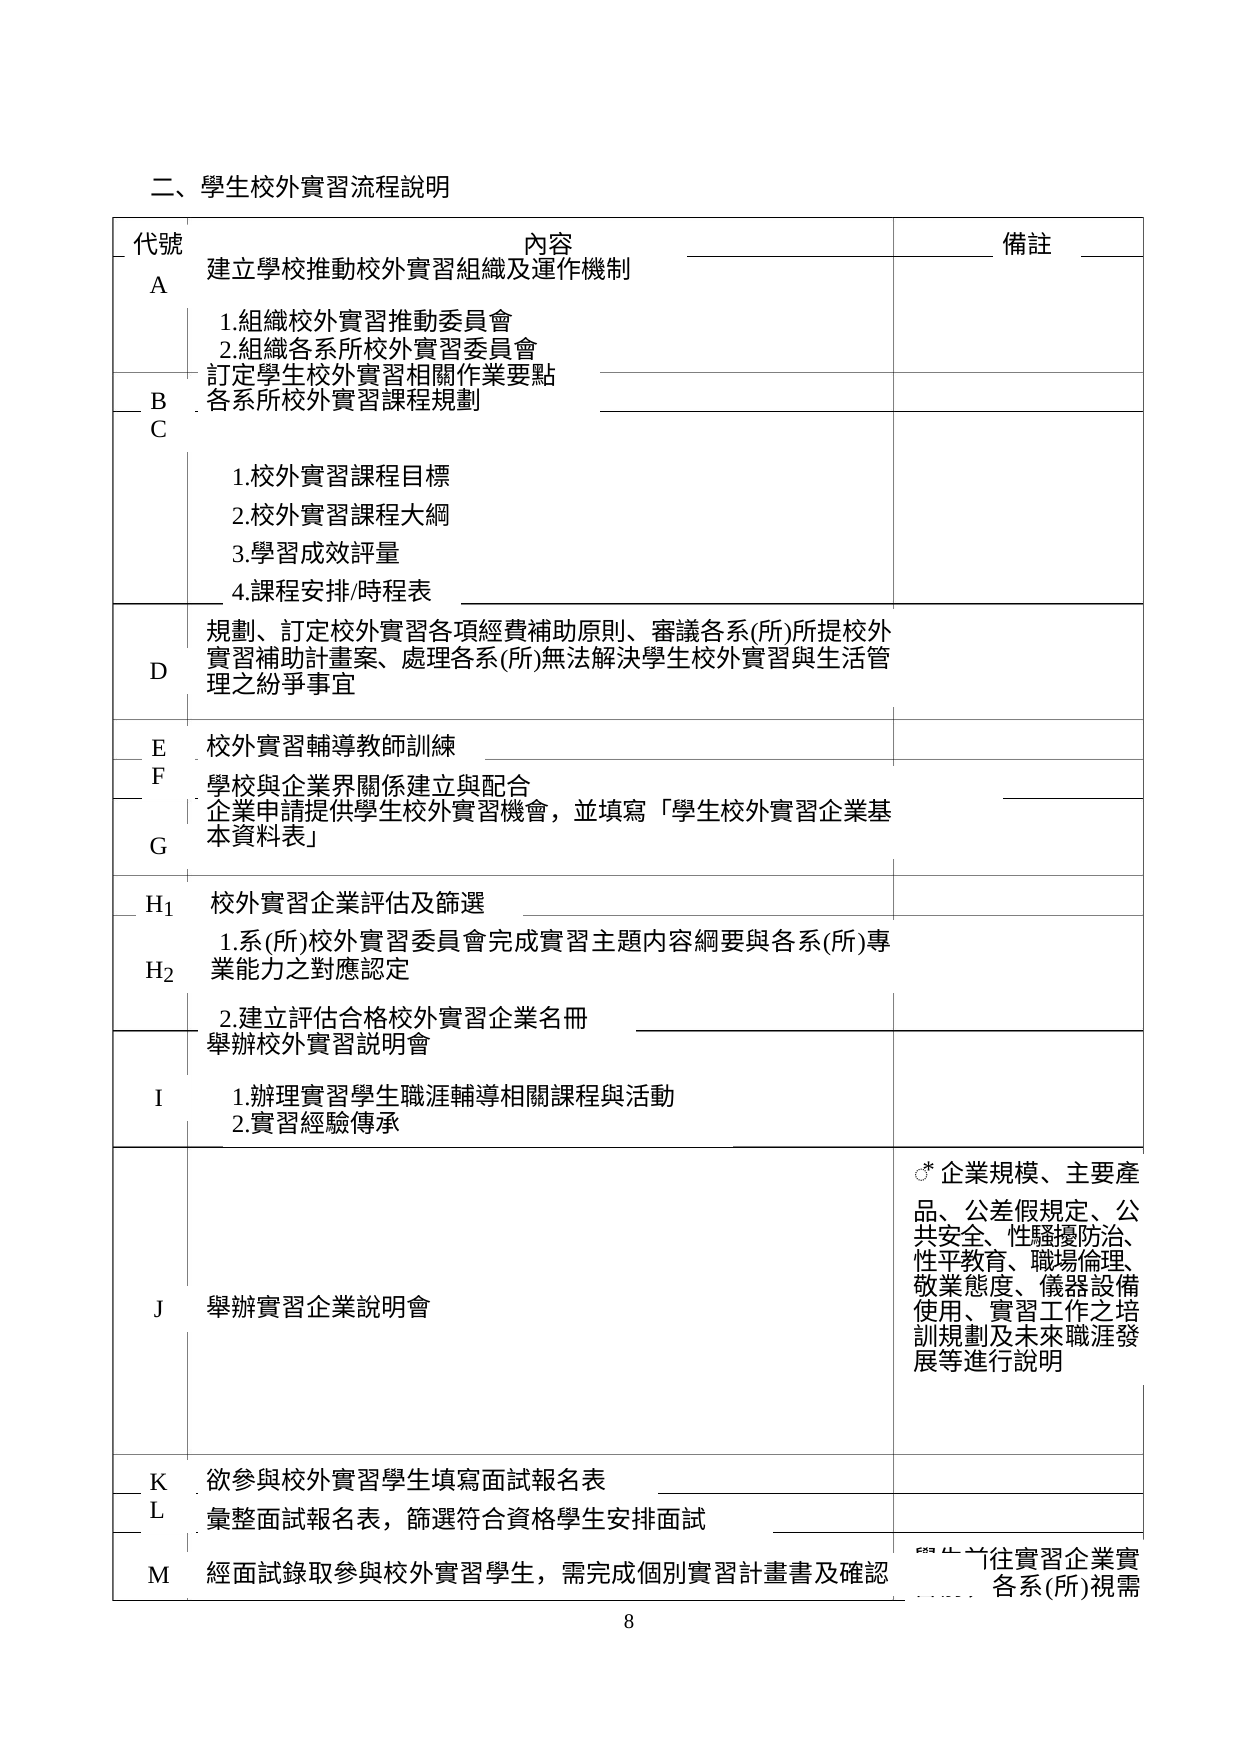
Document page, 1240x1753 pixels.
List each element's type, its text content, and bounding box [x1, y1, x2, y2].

text 本資料表」 [207, 825, 994, 850]
text B [150, 387, 187, 415]
text A [149, 272, 187, 299]
text 欲參與校外實習學生填寫面試報名表 [207, 1469, 649, 1494]
text 內容 [524, 233, 678, 258]
text 規劃、訂定校外實習各項經費補助原則、審議各系(所)所提校外 [207, 618, 984, 646]
text 實習補助計畫案、處理各系(所)無法解決學生校外實習與生活管 [207, 646, 984, 673]
text H1 校外實習企業評估及篩選 [145, 891, 514, 918]
text K [149, 1469, 187, 1496]
text 使用、實習工作之培 [913, 1301, 1183, 1326]
text 彙整面試報名表，篩選符合資格學生安排面試 [207, 1509, 764, 1534]
text 2.組織各系所校外實習委員會 [219, 336, 591, 364]
text I [154, 1084, 182, 1112]
text 理之紛爭事宜 [207, 673, 984, 698]
text 學生前往實習企業實 [982, 1548, 1161, 1573]
text 各系所校外實習課程規劃 [207, 389, 591, 414]
text 敬業態度、儀器設備 [913, 1276, 1183, 1301]
text 企業申請提供學生校外實習機會，並填寫「學生校外實習企業基 [207, 800, 994, 825]
text G [149, 832, 187, 860]
text 2.實習經驗傳承 [232, 1111, 724, 1138]
picture [112, 217, 1144, 1601]
text J [154, 1295, 183, 1323]
text 性平教育、職場倫理、 [913, 1251, 1183, 1276]
text 二、學生校外實習流程說明 [151, 177, 478, 202]
text 展等進行說明 [913, 1351, 1183, 1376]
text 習前，各系(所)視需 [913, 1573, 1161, 1601]
text M [147, 1561, 189, 1589]
text F [151, 762, 186, 790]
text 3.學習成效評量 [232, 540, 420, 568]
text 8 [624, 1610, 648, 1633]
text 1.辦理實習學生職涯輔導相關課程與活動 [232, 1083, 724, 1111]
text ⃰ [913, 1160, 933, 1188]
text 學校與企業界關係建立與配合 [207, 775, 994, 800]
text 2.建立評估合格校外實習企業名冊 [219, 1005, 627, 1033]
text 經面試錄取參與校外實習學生，需完成個別實習計畫書及確認 [207, 1562, 975, 1587]
text 品、公差假規定、公 [913, 1201, 1183, 1226]
text 2.校外實習課程大綱 [232, 502, 470, 530]
text C [150, 415, 187, 443]
text 舉辦校外實習説明會 [207, 1033, 627, 1058]
text 4.課程安排/時程表 [232, 578, 452, 606]
text 就企業規模、主要產 [942, 1163, 1161, 1188]
text D [149, 657, 187, 685]
text 訓規劃及未來職涯發 [913, 1326, 1183, 1351]
text H2 業能力之對應認定 [145, 956, 985, 984]
text 1.系(所)校外實習委員會完成實習主題内容綱要與各系(所)專 [219, 929, 985, 956]
text E [151, 735, 186, 762]
text 舉辦實習企業說明會 [207, 1296, 451, 1321]
text L [149, 1496, 187, 1524]
text 校外實習輔導教師訓練 [207, 736, 476, 761]
text 1.組織校外實習推動委員會 [219, 309, 591, 336]
text 共安全、性騷擾防治、 [913, 1226, 1183, 1251]
text 建立學校推動校外實習組織及運作機制 [207, 258, 678, 283]
text 1.校外實習課程目標 [232, 464, 470, 491]
text 訂定學生校外實習相關作業要點 [207, 364, 591, 389]
text 代號 [133, 233, 198, 258]
text 備註 [1002, 233, 1072, 258]
